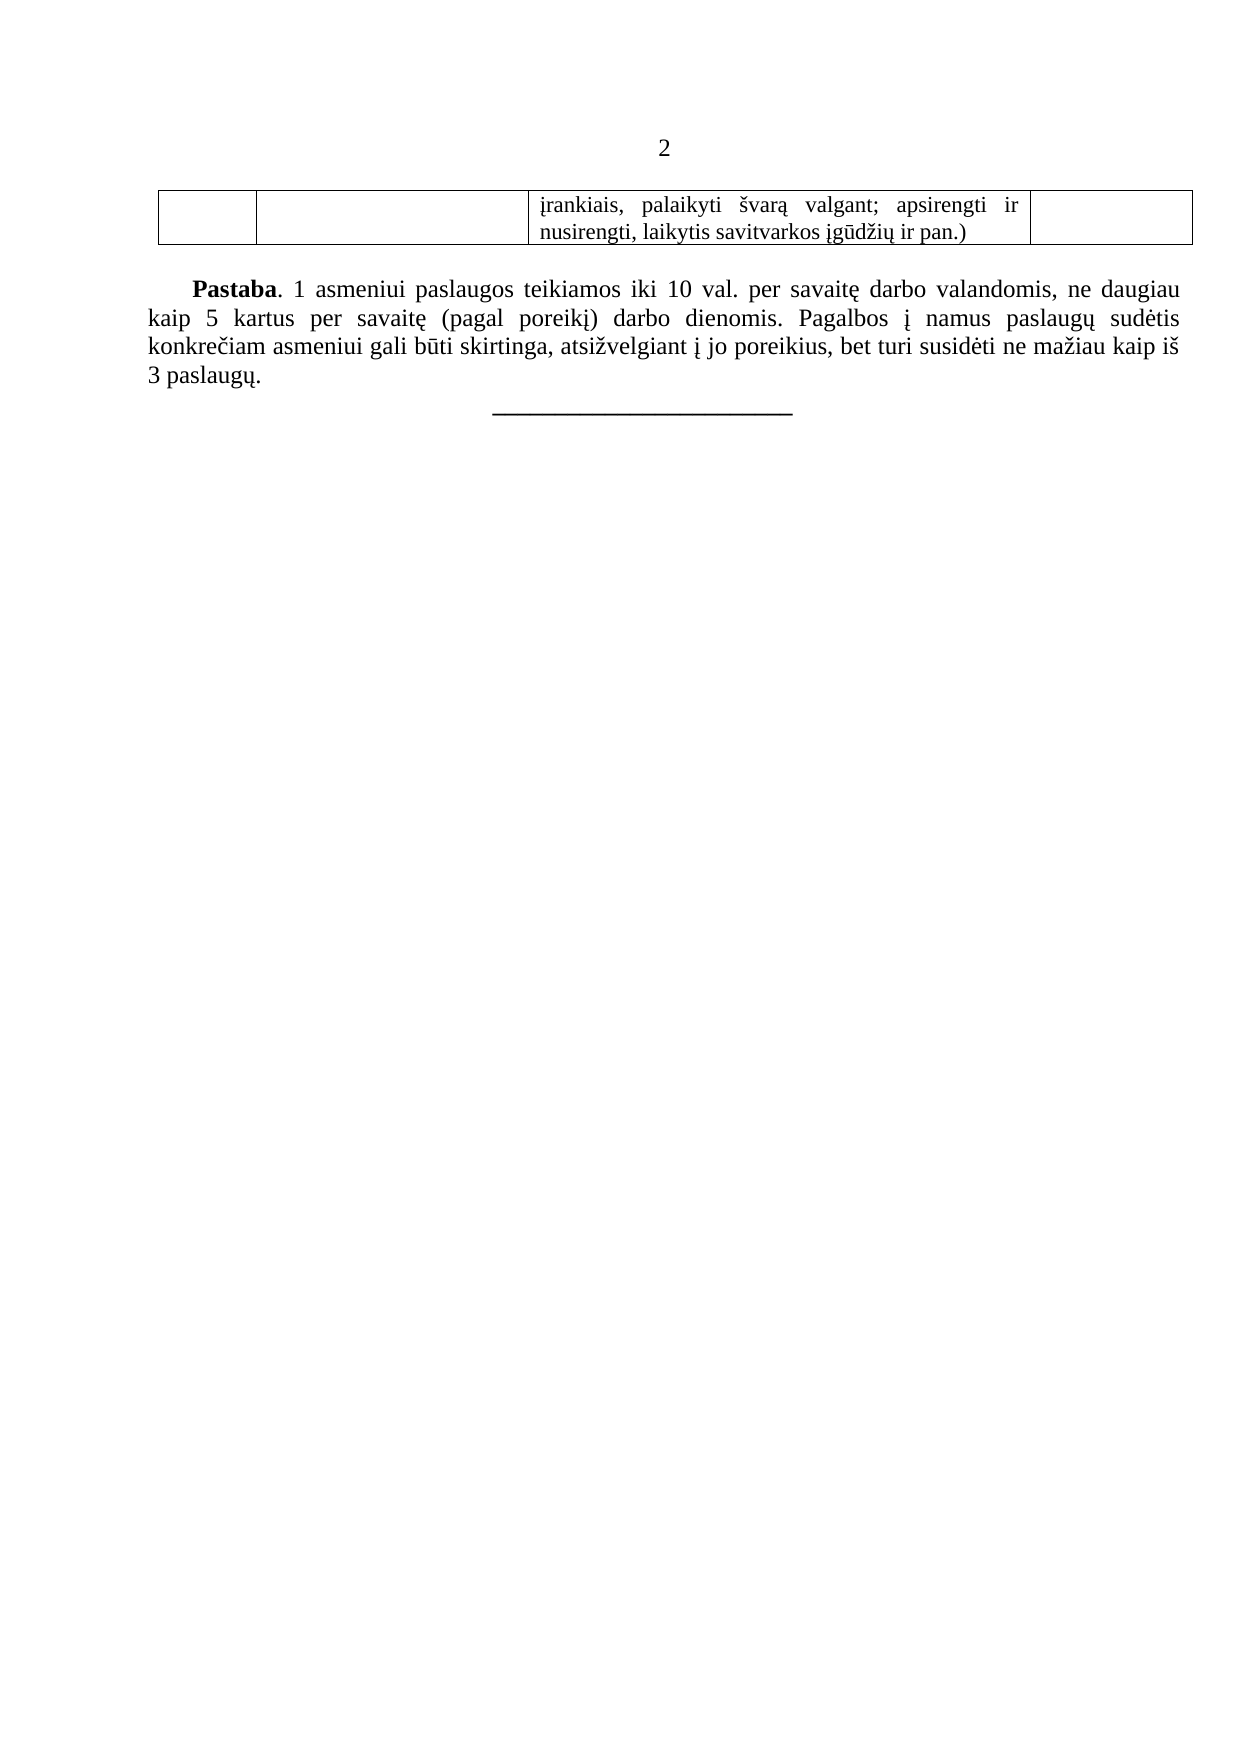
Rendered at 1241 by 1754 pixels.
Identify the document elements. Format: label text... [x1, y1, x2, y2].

text Pastaba. 1 asmeniui paslaugos teikiamos iki 10 val. per savaitę darbo valandomis, ne daugiau kaip 5 kartus per savaitę (pagal poreikį) darbo dienomis. Pagalbos į namus paslaugų sudėtis konkrečiam asmeniui gali būti skirtinga, atsižvelgiant į jo poreikius, bet turi susidėti ne mažiau kaip iš 3 paslaugų. [148, 274, 1181, 389]
table_cell įrankiais, palaikyti švarą valgant; apsirengti ir nusirengti, laikytis savitvarkos įgūdžių ir pan.) [529, 191, 1030, 244]
text ________________________ [103, 389, 1181, 418]
table_cell [257, 191, 528, 244]
table_cell [159, 191, 256, 244]
table_cell [1031, 191, 1192, 244]
